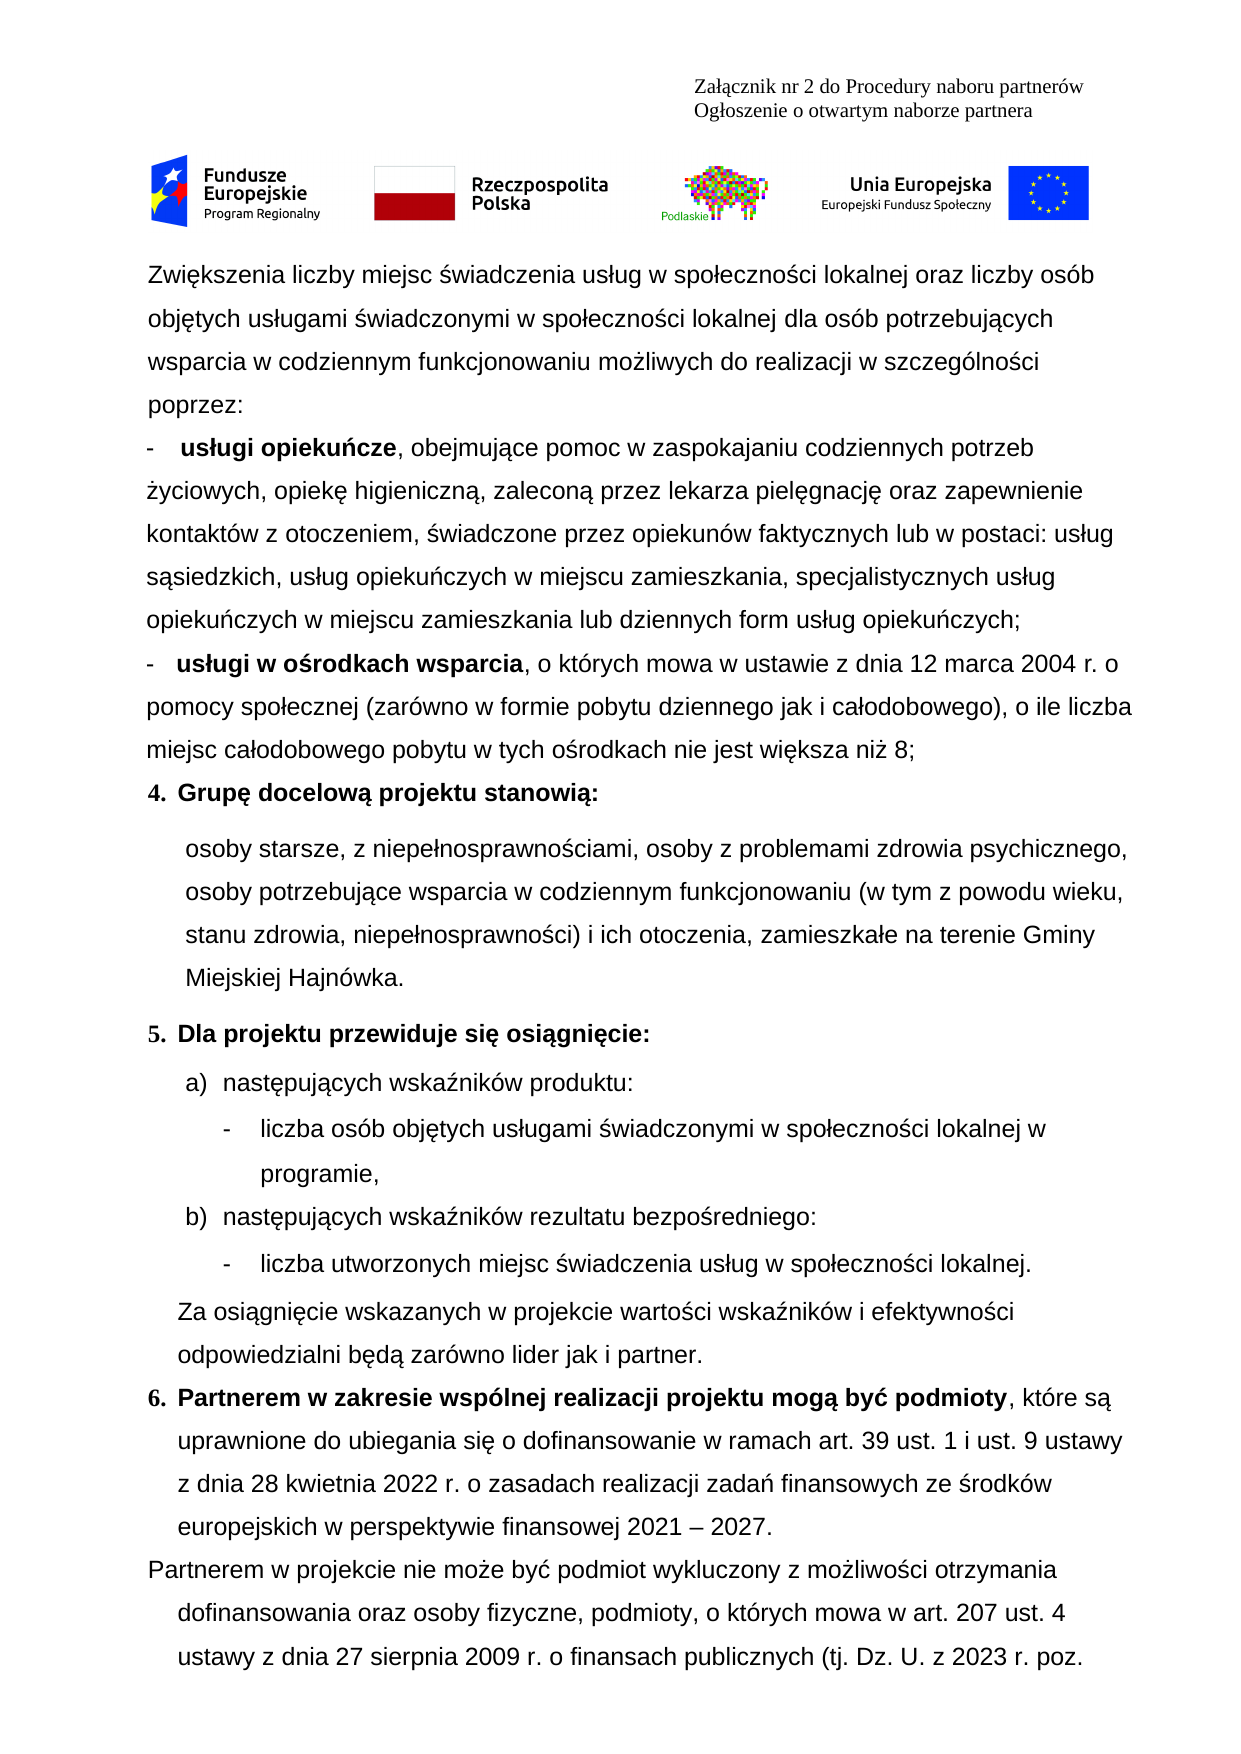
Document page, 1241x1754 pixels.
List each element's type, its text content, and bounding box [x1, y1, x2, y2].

list następujących wskaźników rezultatu bezpośredniego: [185, 1202, 1133, 1231]
list usługi opiekuńcze, obejmujące pomoc w zaspokajaniu codziennych potrzeb życiowych, opiekę higieniczną, zaleconą przez lekarza pielęgnację oraz zapewnienie kontaktów z otoczeniem, świadczone przez opiekunów faktycznych lub w postaci: usług sąsiedzkich, usług opiekuńczych w miejscu zamieszkania, specjalistycznych usług opiekuńczych w miejscu zamieszkania lub dziennych form usług opiekuńczych; [146, 433, 1133, 634]
list następujących wskaźników produktu: [185, 1068, 1133, 1096]
list liczba utworzonych miejsc świadczenia usług w społeczności lokalnej. [223, 1245, 1133, 1279]
picture [147, 150, 1093, 233]
text osoby starsze, z niepełnosprawnościami, osoby z problemami zdrowia psychicznego, osoby potrzebujące wsparcia w codziennym funkcjonowaniu (w tym z powodu wieku, stanu zdrowia, niepełnosprawności) i ich otoczenia, zamieszkałe na terenie Gminy Miejskiej Hajnówka. [185, 834, 1133, 992]
list liczba osób objętych usługami świadczonymi w społeczności lokalnej w programie, [223, 1111, 1133, 1188]
text Zwiększenia liczby miejsc świadczenia usług w społeczności lokalnej oraz liczby osób objętych usługami świadczonymi w społeczności lokalnej dla osób potrzebujących wsparcia w codziennym funkcjonowaniu możliwych do realizacji w szczególności poprzez: [148, 261, 1133, 419]
list Partnerem w zakresie wspólnej realizacji projektu mogą być podmioty, które są uprawnione do ubiegania się o dofinansowanie w ramach art. 39 ust. 1 i ust. 9 ustawy z dnia 28 kwietnia 2022 r. o zasadach realizacji zadań finansowych ze środków europejskich w perspektywie finansowej 2021 – 2027. [148, 1383, 1133, 1541]
list usługi w ośrodkach wsparcia, o których mowa w ustawie z dnia 12 marca 2004 r. o pomocy społecznej (zarówno w formie pobytu dziennego jak i całodobowego), o ile liczba miejsc całodobowego pobytu w tych ośrodkach nie jest większa niż 8; [146, 649, 1133, 764]
list Grupę docelową projektu stanowią: [148, 778, 1133, 807]
list Dla projektu przewiduje się osiągnięcie: [148, 1019, 1133, 1048]
text Partnerem w projekcie nie może być podmiot wykluczony z możliwości otrzymania dofinansowania oraz osoby fizyczne, podmioty, o których mowa w art. 207 ust. 4 ustawy z dnia 27 sierpnia 2009 r. o finansach publicznych (tj. Dz. U. z 2023 r. poz. [148, 1555, 1133, 1670]
text Za osiągnięcie wskazanych w projekcie wartości wskaźników i efektywności odpowiedzialni będą zarówno lider jak i partner. [177, 1296, 1133, 1368]
